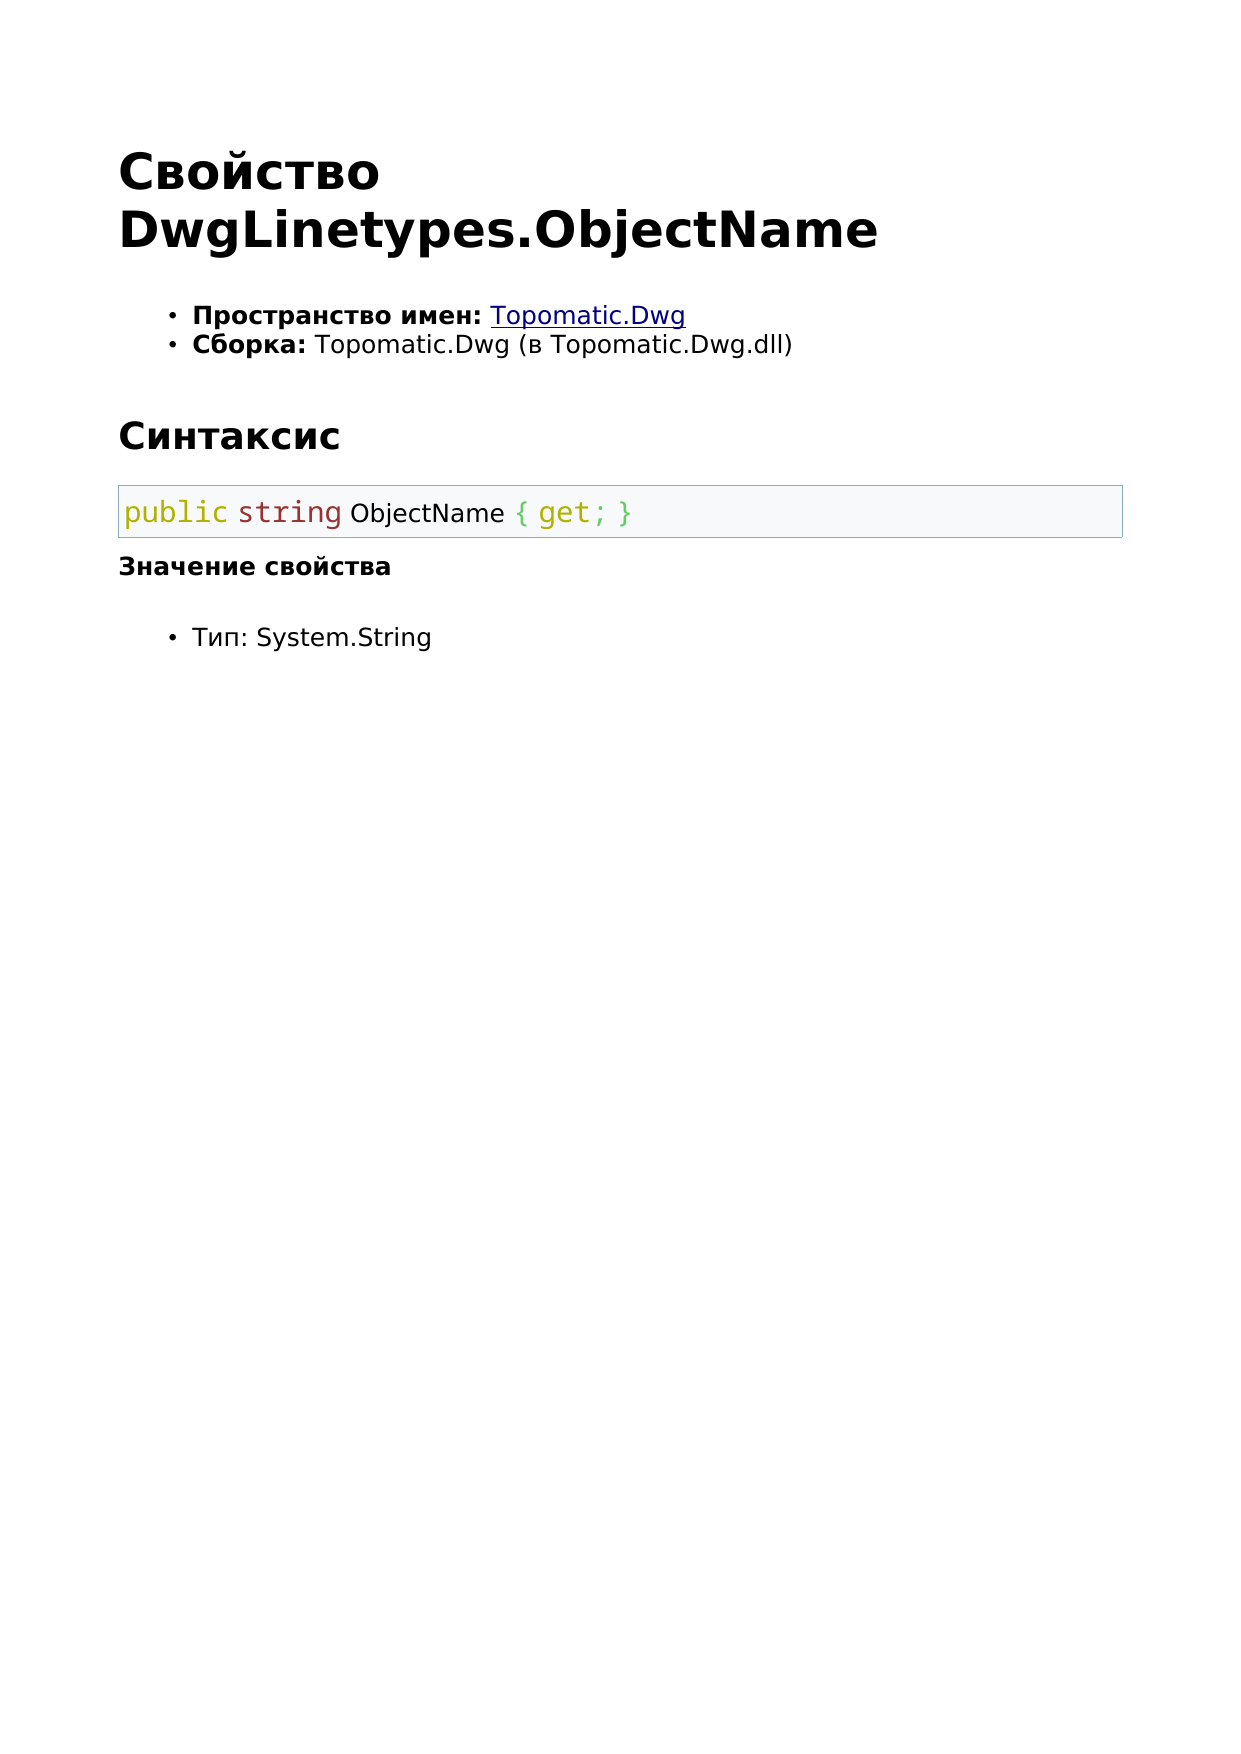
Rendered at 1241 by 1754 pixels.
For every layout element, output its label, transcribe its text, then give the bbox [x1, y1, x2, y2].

text Значение свойства [118, 552, 1122, 581]
subtitle Синтаксис [118, 414, 1122, 458]
list Тип: System.String [177, 623, 1122, 652]
table_header public string ObjectName { get; } [119, 486, 1122, 537]
list Сборка: Topomatic.Dwg (в Topomatic.Dwg.dll) [177, 331, 1122, 360]
list Пространство имен: Topomatic.Dwg [177, 302, 1122, 331]
subtitle Свойство DwgLinetypes.ObjectName [118, 143, 1122, 259]
